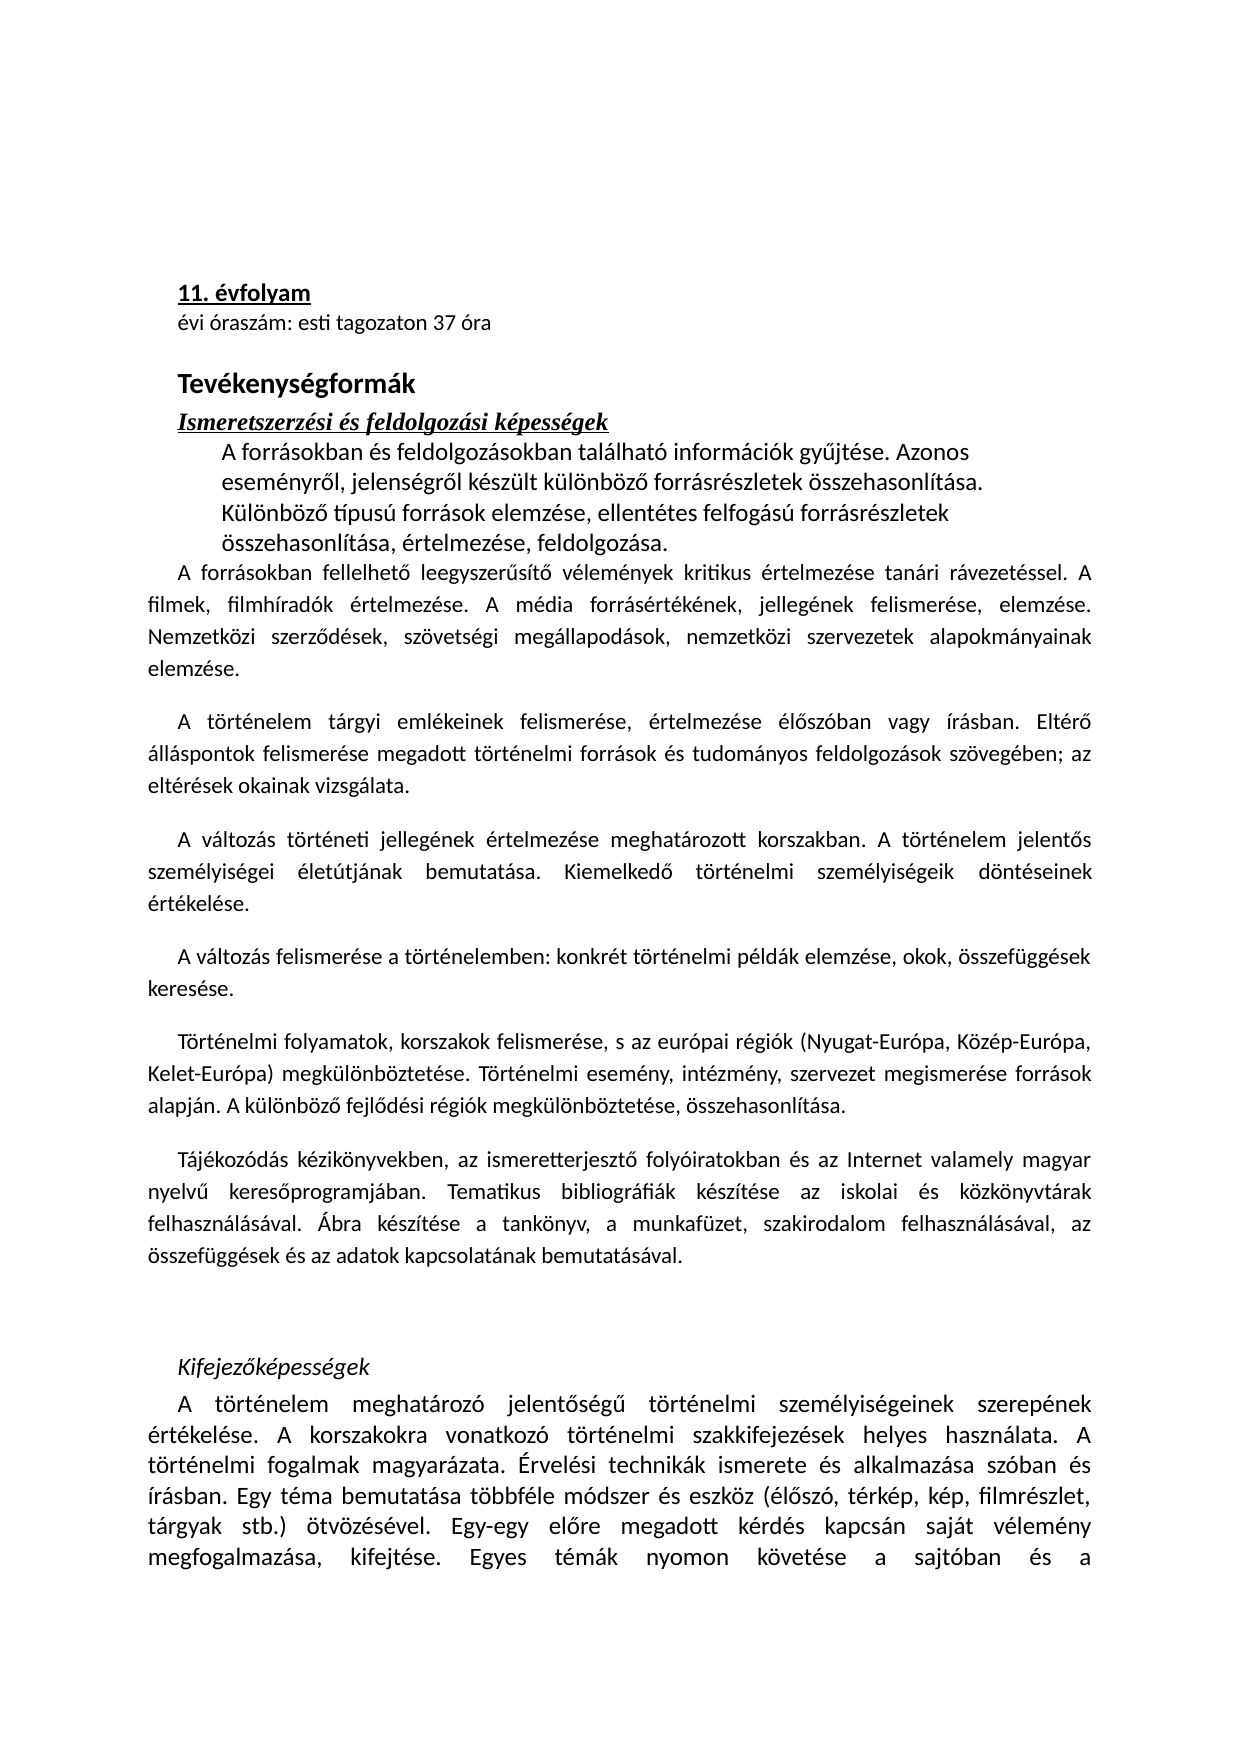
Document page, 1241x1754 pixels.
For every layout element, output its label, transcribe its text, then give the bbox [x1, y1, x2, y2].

subtitle Ismeretszerzési és feldolgozási képességek [148, 407, 1092, 436]
text A történelem meghatározó jelentőségű történelmi személyiségeinek szerepének értékelése. A korszakokra vonatkozó történelmi szakkifejezések helyes használata. A történelmi fogalmak magyarázata. Érvelési technikák ismerete és alkalmazása szóban és írásban. Egy téma bemutatása többféle módszer és eszköz (élőszó, térkép, kép, filmrészlet, tárgyak stb.) ötvözésével. Egy-egy előre megadott kérdés kapcsán saját vélemény megfogalmazása, kifejtése. Egyes témák nyomon követése a sajtóban és a [148, 1388, 1092, 1571]
subtitle Tevékenységformák [148, 365, 1092, 401]
text Tájékozódás kézikönyvekben, az ismeretterjesztő folyóiratokban és az Internet valamely magyar nyelvű keresőprogramjában. Tematikus bibliográfiák készítése az iskolai és közkönyvtárak felhasználásával. Ábra készítése a tankönyv, a munkafüzet, szakirodalom felhasználásával, az összefüggések és az adatok kapcsolatának bemutatásával. [148, 1145, 1092, 1269]
text évi óraszám: esti tagozaton 37 óra [148, 308, 1092, 336]
text A változás történeti jellegének értelmezése meghatározott korszakban. A történelem jelentős személyiségei életútjának bemutatása. Kiemelkedő történelmi személyiségeik döntéseinek értékelése. [148, 825, 1092, 917]
text A történelem tárgyi emlékeinek felismerése, értelmezése élőszóban vagy írásban. Eltérő álláspontok felismerése megadott történelmi források és tudományos feldolgozások szövegében; az eltérések okainak vizsgálata. [148, 707, 1092, 800]
subtitle Kifejezőképességek [148, 1351, 1092, 1382]
text Történelmi folyamatok, korszakok felismerése, s az európai régiók (Nyugat-Európa, Közép-Európa, Kelet-Európa) megkülönböztetése. Történelmi esemény, intézmény, szervezet megismerése források alapján. A különböző fejlődési régiók megkülönböztetése, összehasonlítása. [148, 1027, 1092, 1120]
text A forrásokban és feldolgozásokban található információk gyűjtése. Azonos eseményről, jelenségről készült különböző forrásrészletek összehasonlítása. Különböző típusú források elemzése, ellentétes felfogású forrásrészletek összehasonlítása, értelmezése, feldolgozása. [221, 436, 1092, 558]
subtitle 11. évfolyam [148, 277, 1092, 308]
text A forrásokban fellelhető leegyszerűsítő vélemények kritikus értelmezése tanári rávezetéssel. A filmek, filmhíradók értelmezése. A média forrásértékének, jellegének felismerése, elemzése. Nemzetközi szerződések, szövetségi megállapodások, nemzetközi szervezetek alapokmányainak elemzése. [148, 558, 1092, 682]
text A változás felismerése a történelemben: konkrét történelmi példák elemzése, okok, összefüggések keresése. [148, 942, 1092, 1002]
